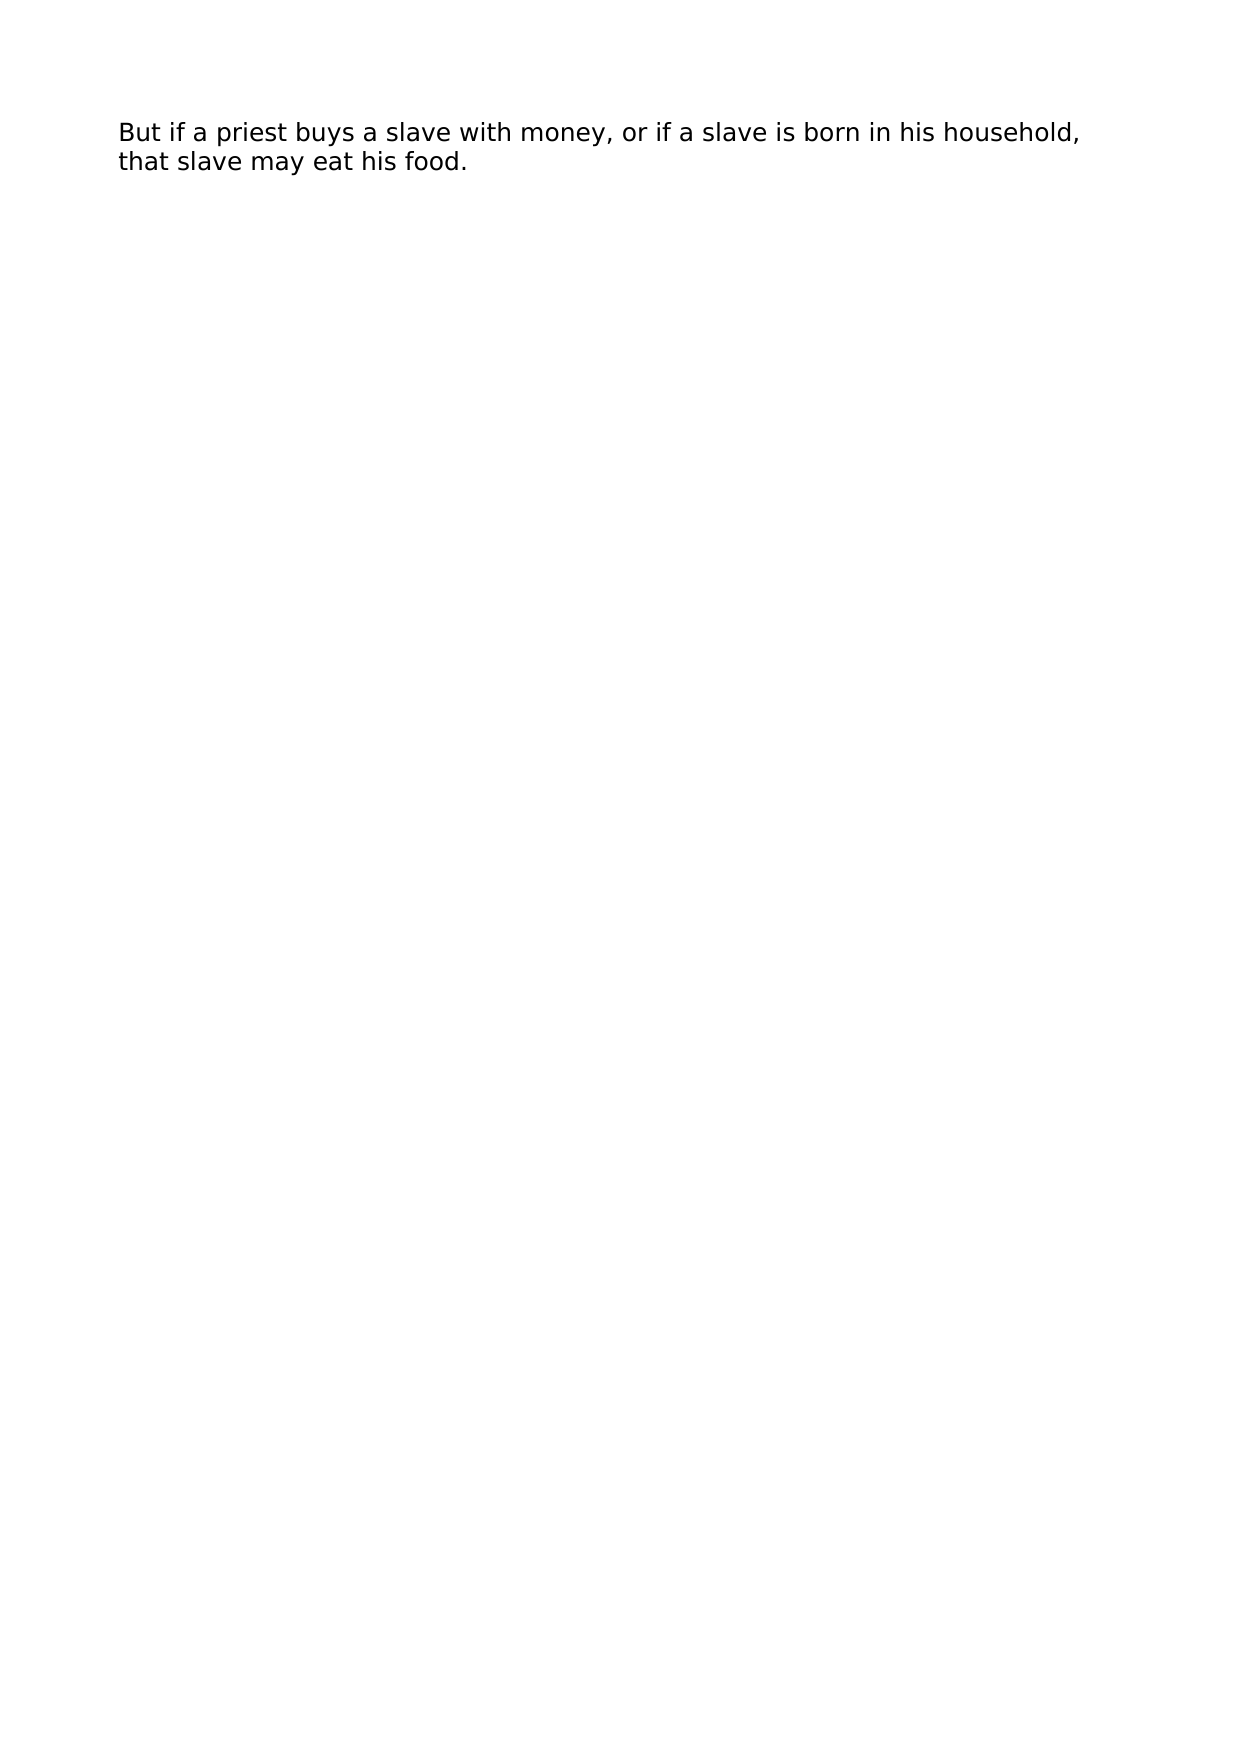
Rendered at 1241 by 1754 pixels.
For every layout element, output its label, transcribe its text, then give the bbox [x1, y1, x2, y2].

text But if a priest buys a slave with money, or if a slave is born in his household, that slave may eat his food. [118, 118, 1122, 176]
